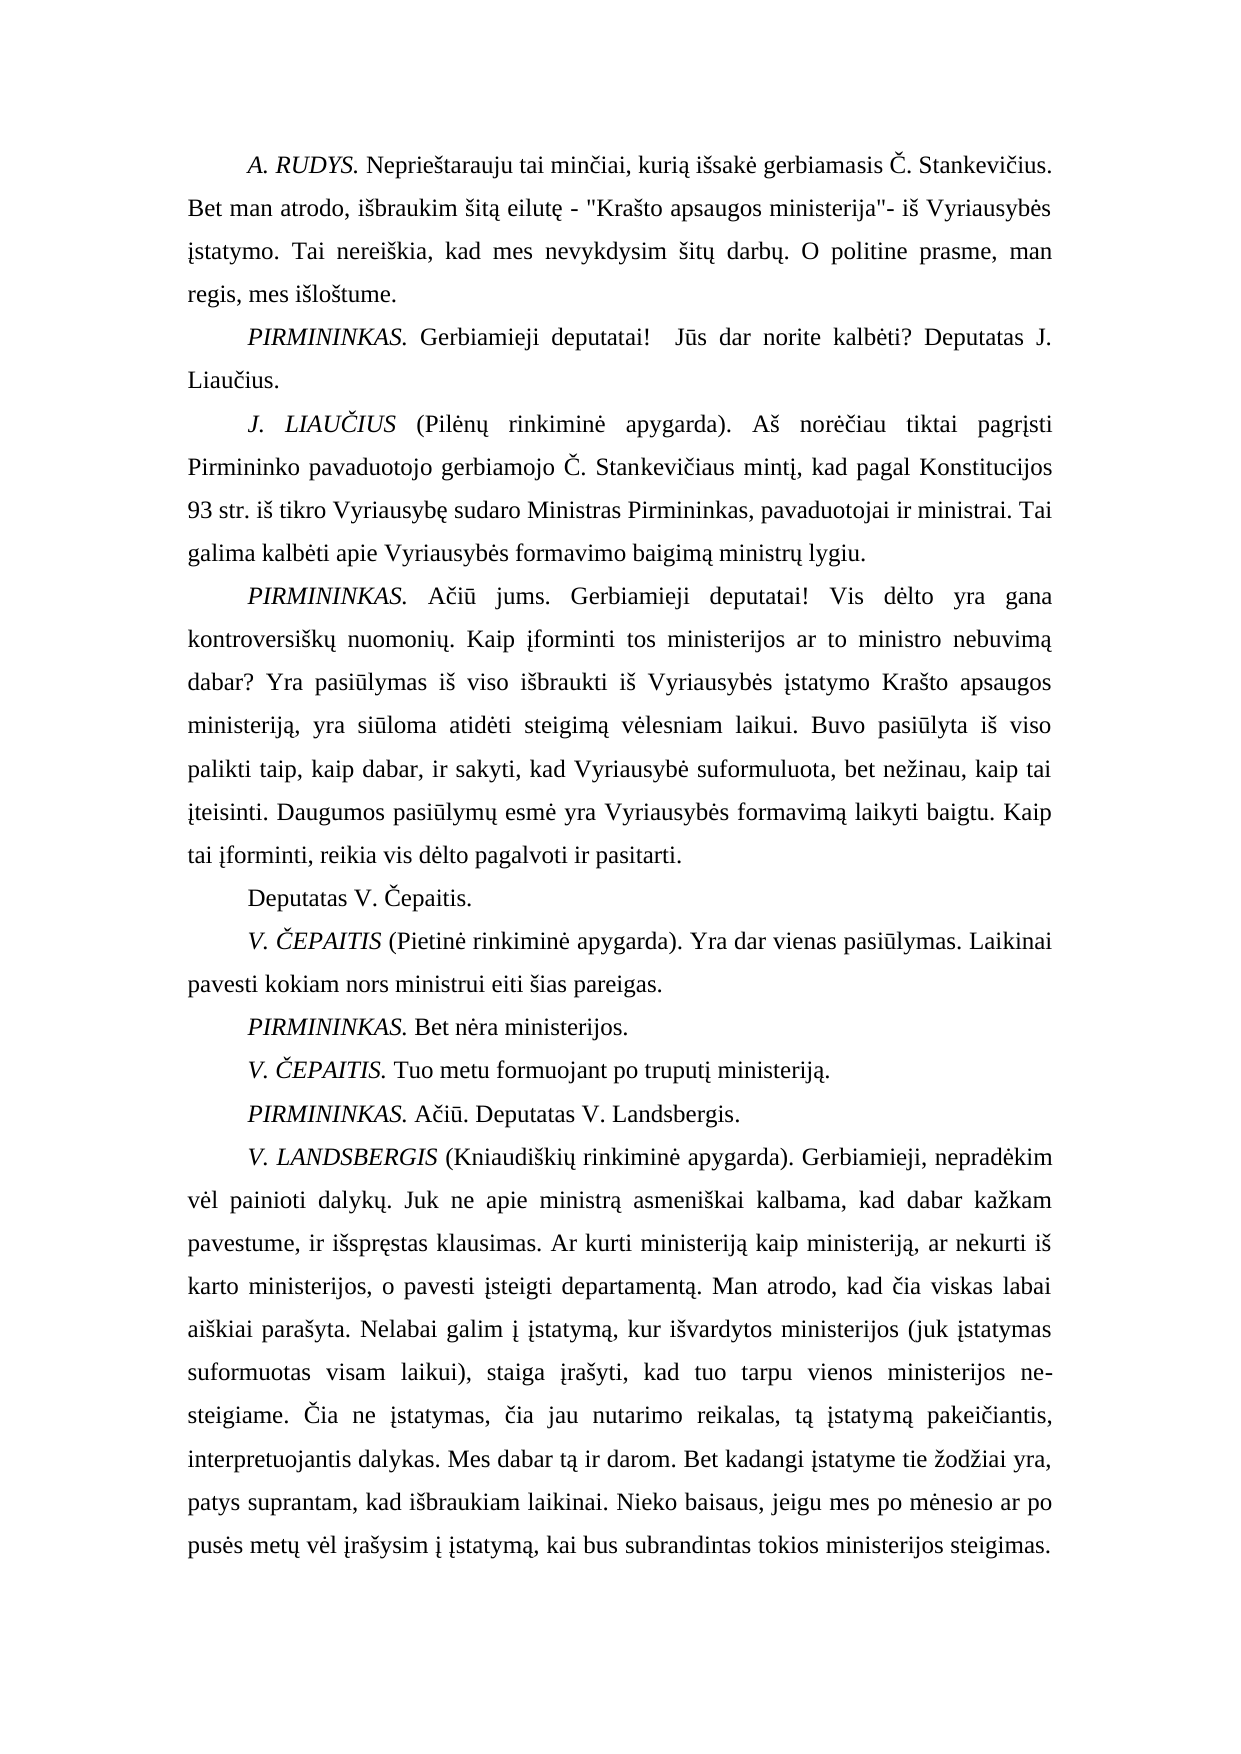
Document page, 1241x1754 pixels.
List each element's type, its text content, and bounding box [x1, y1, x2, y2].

text J. Liaučius (Pilėnų rinkiminė apygarda). Aš no­rėčiau tiktai pagrįsti Pirmininko pavaduotojo gerbiamojo Č. Stan­kevičiaus mintį, kad pagal Konstitucijos 93 str. iš tikro Vyriausybę sudaro Ministras Pirmininkas, pavaduotojai ir ministrai. Tai galima kalbėti apie Vyriausybės formavimo baigimą ministrų lygiu. [187, 409, 1053, 567]
text A. Rudys. Neprieštarauju tai minčiai, kurią išsakė gerbiama­sis Č. Stankevičius. Bet man atrodo, išbraukim šitą eilutę - "Krašto apsaugos ministerija"- iš Vyriausybės įstatymo. Tai ne­reiškia, kad mes nevykdysim šitų darbų. O politine prasme, man regis, mes išloštume. [187, 150, 1053, 308]
text V. Čepaitis (Pietinė rinkiminė apygarda). Yra dar vienas pasiūlymas. Laikinai pavesti kokiam nors ministrui eiti šias pareigas. [187, 926, 1053, 998]
text Deputatas V. Čepaitis. [187, 883, 1053, 912]
text Pirmininkas. Ačiū. Deputatas V. Landsbergis. [187, 1099, 1053, 1127]
text Pirmininkas. Bet nėra ministerijos. [187, 1012, 1053, 1041]
text V. Čepaitis. Tuo metu formuojant po truputį ministeriją. [187, 1056, 1053, 1084]
text Pirmininkas. Gerbiamieji deputatai! Jūs dar norite kalbėti? Deputatas J. Liaučius. [187, 322, 1053, 394]
text Pirmininkas. Ačiū jums. Gerbiamieji deputatai! Vis dėlto yra gana kontroversiškų nuomonių. Kaip įforminti tos ministerijos ar to ministro nebuvimą dabar? Yra pasiūlymas iš viso išbraukti iš Vyriausybės įstatymo Krašto apsaugos ministeriją, yra siūloma atidėti steigimą vėlesniam laikui. Buvo pasiūlyta iš viso palikti taip, kaip dabar, ir sakyti, kad Vyriausybė suformuluota, bet nežinau, kaip tai įteisinti. Daugumos pasiūlymų esmė yra Vyriausybės formavimą laikyti baigtu. Kaip tai įforminti, reikia vis dėlto pagalvoti ir pasitarti. [187, 581, 1053, 869]
text V. Landsbergis (Kniaudiškių rinkiminė apygar­da). Gerbiamieji, nepradėkim vėl painioti dalykų. Juk ne apie ministrą asmeniškai kalbama, kad dabar kažkam pavestume, ir išspręstas klausimas. Ar kurti ministeriją kaip ministeriją, ar nekurti iš karto ministerijos, o pavesti įsteigti departamentą. Man atrodo, kad čia viskas labai aiškiai parašyta. Nelabai galim į įstatymą, kur išvardytos ministerijos (juk įstatymas suformuotas vi­sam laikui), staiga įrašyti, kad tuo tarpu vienos ministerijos ne­steigiame. Čia ne įstatymas, čia jau nutarimo reikalas, tą įstaty­mą pakeičiantis, interpretuojantis dalykas. Mes dabar tą ir darom. Bet kadangi įstatyme tie žodžiai yra, patys suprantam, kad išbraukiam laikinai. Nieko baisaus, jeigu mes po mėnesio ar po pusės metų vėl įrašysim į įstatymą, kai bus subrandintas tokios ministerijos steigimas. [187, 1142, 1053, 1559]
